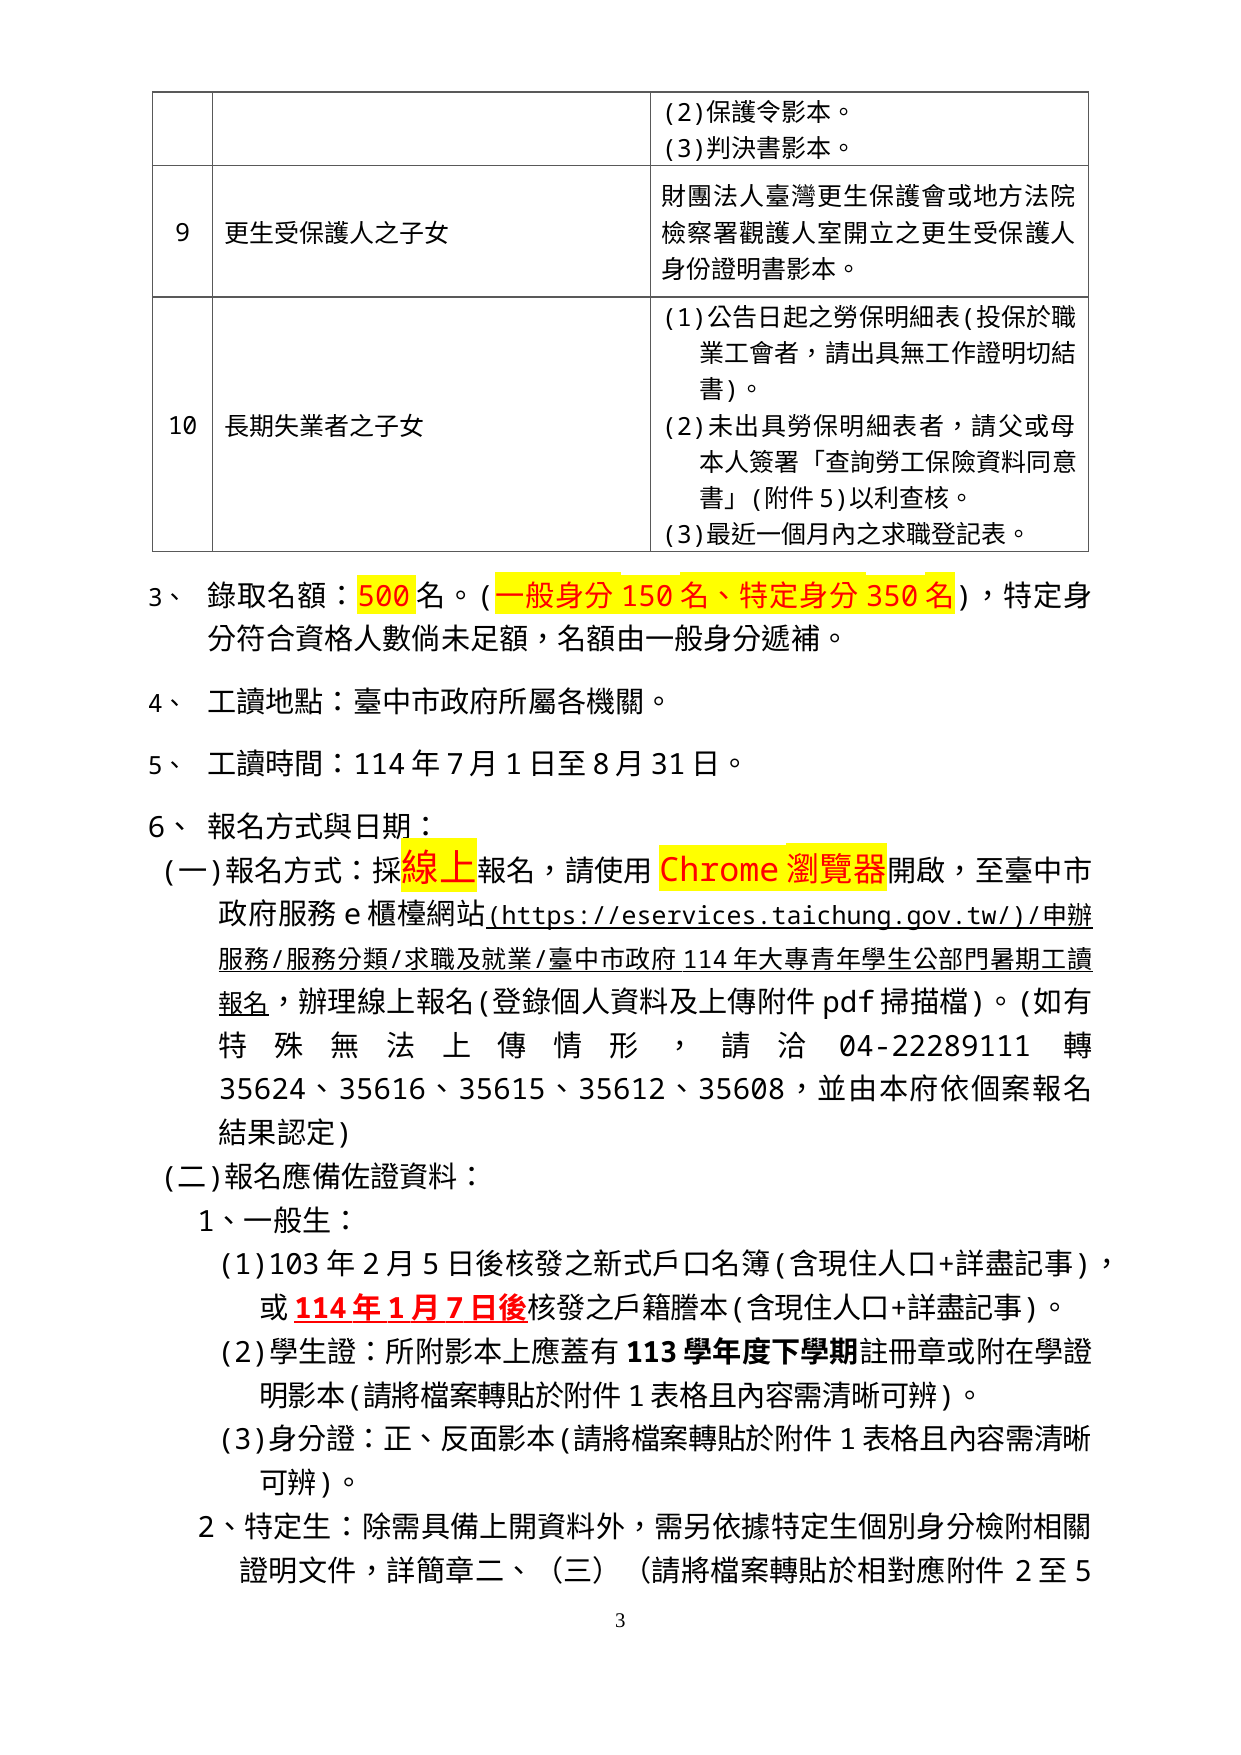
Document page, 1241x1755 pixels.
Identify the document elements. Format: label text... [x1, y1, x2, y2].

text 1、一般生： [197, 1196, 1093, 1240]
list 工讀時間：114年7月1日至8月31日。 [148, 740, 1093, 783]
table_cell 財團法人臺灣更生保護會或地方法院檢察署觀護人室開立之更生受保護人身份證明書影本。 [651, 166, 1088, 296]
list 工讀地點：臺中市政府所屬各機關。 [148, 677, 1093, 721]
text (二)報名應備佐證資料： [160, 1152, 1093, 1196]
table_cell 長期失業者之子女 [213, 298, 650, 551]
text 2、特定生：除需具備上開資料外，需另依據特定生個別身分檢附相關證明文件，詳簡章二、（三）（請將檔案轉貼於相對應附件2至5 [197, 1502, 1093, 1590]
text (2)學生證：所附影本上應蓋有113學年度下學期註冊章或附在學證明影本(請將檔案轉貼於附件1表格且內容需清晰可辨)。 [217, 1327, 1093, 1415]
text (1)103年2月5日後核發之新式戶口名簿(含現住人口+詳盡記事)，或114年1月7日後核發之戶籍謄本(含現住人口+詳盡記事)。 [217, 1240, 1093, 1327]
table_cell (1)公告日起之勞保明細表(投保於職業工會者，請出具無工作證明切結書)。 (2)未出具勞保明細表者，請父或母本人簽署「查詢勞工保險資料同意書」(附件5)以利查核。 (3)最近一個月內之求職登記表。 [651, 298, 1088, 551]
table_cell [213, 93, 650, 165]
text (一)報名方式：採線上報名，請使用Chrome瀏覽器開啟，至臺中市政府服務e櫃檯網站(https://eservices.taichung.gov.tw/)/申辦服務/服務分類/求職及就業/臺中市政府114年大專青年學生公部門暑期工讀報名，辦理線上報名(登錄個人資料及上傳附件pdf掃描檔)。(如有特殊無法上傳情形，請洽04-22289111轉35624、35616、35615、35612、35608，並由本府依個案報名結果認定) [160, 846, 1093, 1152]
table_cell [153, 93, 212, 165]
table_cell 10 [153, 298, 212, 551]
table_cell 9 [153, 166, 212, 296]
list 報名方式與日期： [148, 802, 1093, 846]
list 錄取名額：500名。(一般身分150名、特定身分350名)，特定身分符合資格人數倘未足額，名額由一般身分遞補。 [148, 571, 1093, 658]
table_cell (2)保護令影本。 (3)判決書影本。 [651, 93, 1088, 165]
table_cell 更生受保護人之子女 [213, 166, 650, 296]
text (3)身分證：正、反面影本(請將檔案轉貼於附件1表格且內容需清晰可辨)。 [217, 1415, 1093, 1502]
